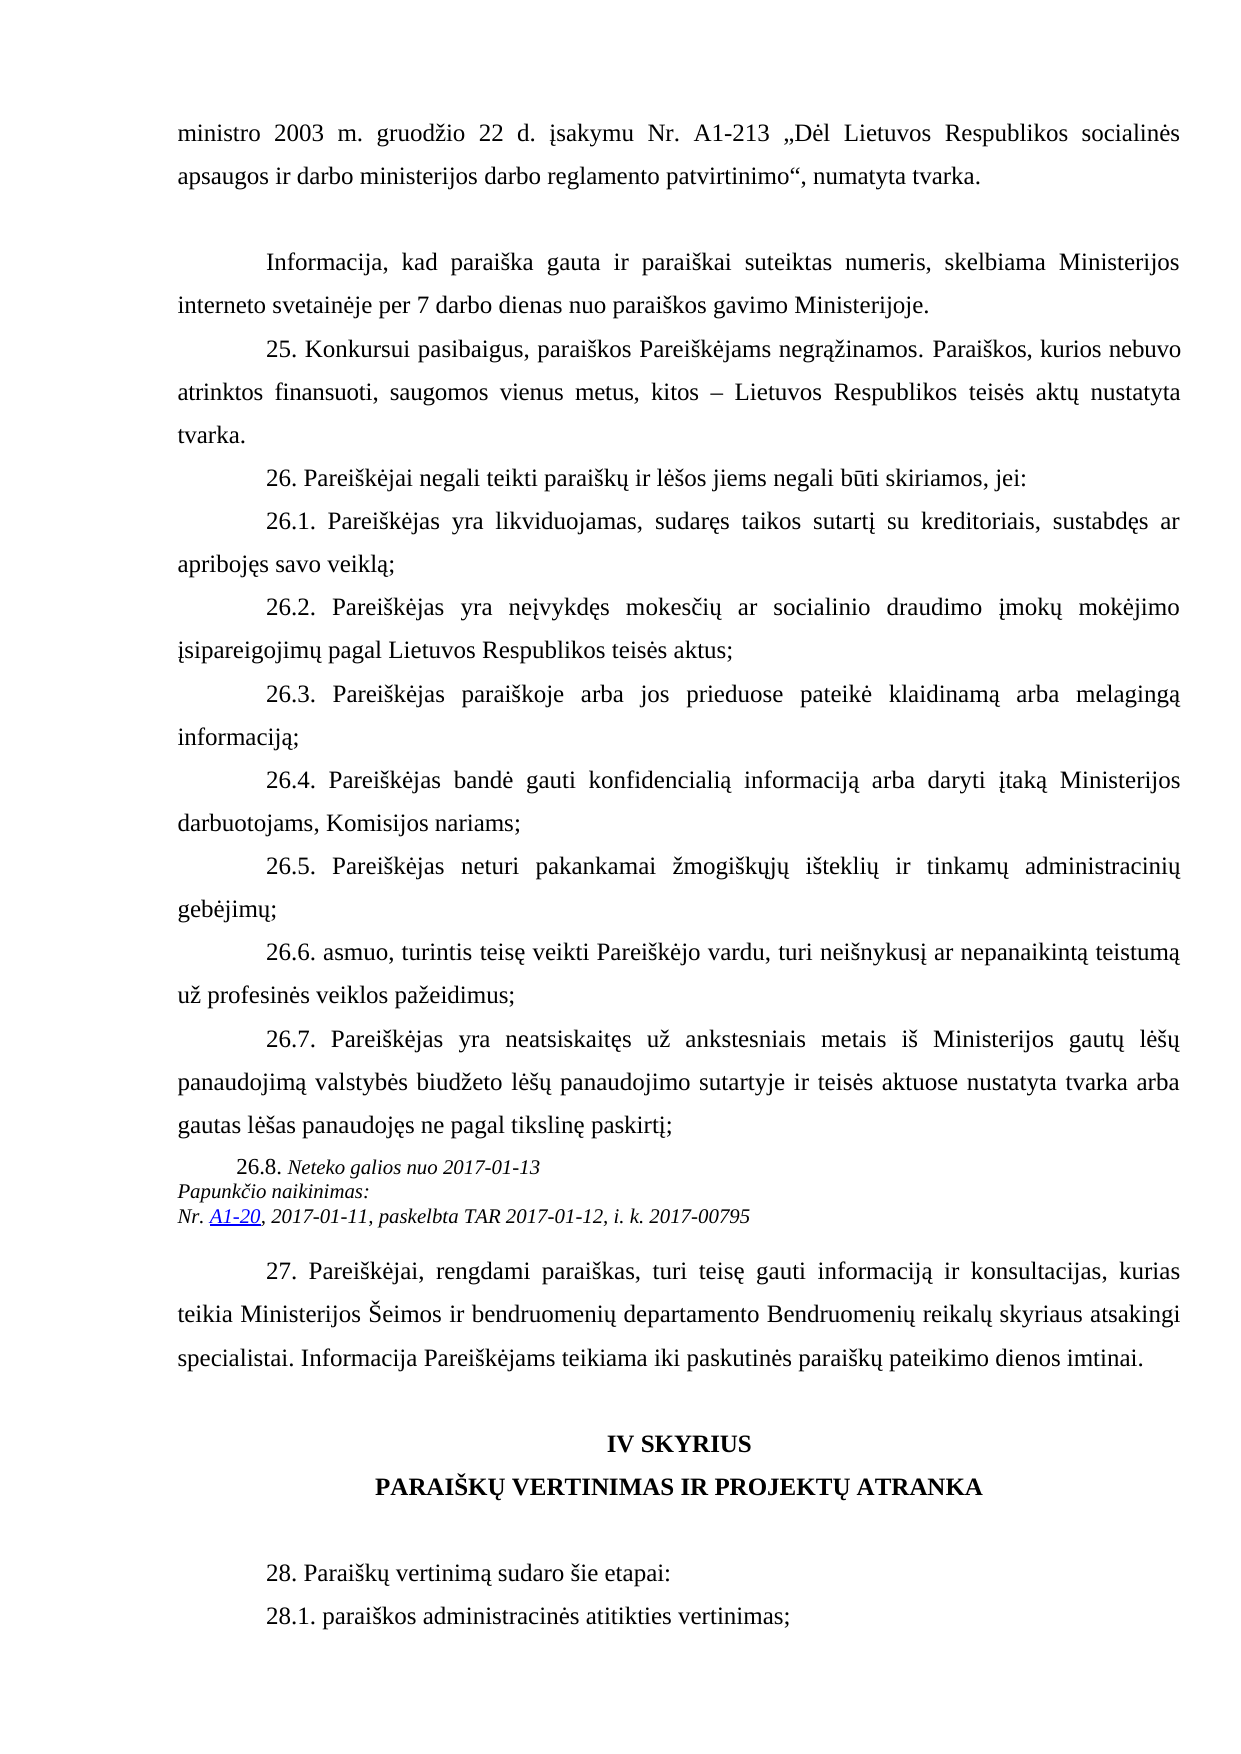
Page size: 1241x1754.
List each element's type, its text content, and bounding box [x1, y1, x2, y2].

text Informacija, kad paraiška gauta ir paraiškai suteiktas numeris, skelbiama Ministerijos interneto svetainėje per 7 darbo dienas nuo paraiškos gavimo Ministerijoje. [177, 247, 1181, 319]
text 26.2. Pareiškėjas yra neįvykdęs mokesčių ar socialinio draudimo įmokų mokėjimo įsipareigojimų pagal Lietuvos Respublikos teisės aktus; [177, 592, 1181, 664]
text 26.7. Pareiškėjas yra neatsiskaitęs už ankstesniais metais iš Ministerijos gautų lėšų panaudojimą valstybės biudžeto lėšų panaudojimo sutartyje ir teisės aktuose nustatyta tvarka arba gautas lėšas panaudojęs ne pagal tikslinę paskirtį; [177, 1024, 1181, 1139]
text 26.1. Pareiškėjas yra likviduojamas, sudaręs taikos sutartį su kreditoriais, sustabdęs ar apribojęs savo veiklą; [177, 506, 1181, 578]
text 26.4. Pareiškėjas bandė gauti konfidencialią informaciją arba daryti įtaką Ministerijos darbuotojams, Komisijos nariams; [177, 765, 1181, 837]
text 27. Pareiškėjai, rengdami paraiškas, turi teisę gauti informaciją ir konsultacijas, kurias teikia Ministerijos Šeimos ir bendruomenių departamento Bendruomenių reikalų skyriaus atsakingi specialistai. Informacija Pareiškėjams teikiama iki paskutinės paraiškų pateikimo dienos imtinai. [177, 1256, 1181, 1371]
text Nr. A1-20, 2017-01-11, paskelbta TAR 2017-01-12, i. k. 2017-00795 [177, 1203, 1181, 1228]
text 26.5. Pareiškėjas neturi pakankamai žmogiškųjų išteklių ir tinkamų administracinių gebėjimų; [177, 851, 1181, 923]
text 26.8. Neteko galios nuo 2017-01-13 [177, 1153, 1181, 1179]
text Papunkčio naikinimas: [177, 1179, 1181, 1203]
text 26. Pareiškėjai negali teikti paraiškų ir lėšos jiems negali būti skiriamos, jei: [177, 463, 1181, 492]
text 28. Paraiškų vertinimą sudaro šie etapai: [177, 1558, 1181, 1587]
text 26.3. Pareiškėjas paraiškoje arba jos prieduose pateikė klaidinamą arba melagingą informaciją; [177, 679, 1181, 751]
text ministro 2003 m. gruodžio 22 d. įsakymu Nr. A1-213 „Dėl Lietuvos Respublikos socialinės apsaugos ir darbo ministerijos darbo reglamento patvirtinimo“, numatyta tvarka. [177, 118, 1181, 190]
text 28.1. paraiškos administracinės atitikties vertinimas; [177, 1601, 1181, 1630]
text PARAIŠKŲ VERTINIMAS IR PROJEKTŲ ATRANKA [177, 1472, 1181, 1501]
text 25. Konkursui pasibaigus, paraiškos Pareiškėjams negrąžinamos. Paraiškos, kurios nebuvo atrinktos finansuoti, saugomos vienus metus, kitos – Lietuvos Respublikos teisės aktų nustatyta tvarka. [177, 334, 1181, 449]
text 26.6. asmuo, turintis teisę veikti Pareiškėjo vardu, turi neišnykusį ar nepanaikintą teistumą už profesinės veiklos pažeidimus; [177, 937, 1181, 1009]
text IV SKYRIUS [177, 1429, 1181, 1458]
